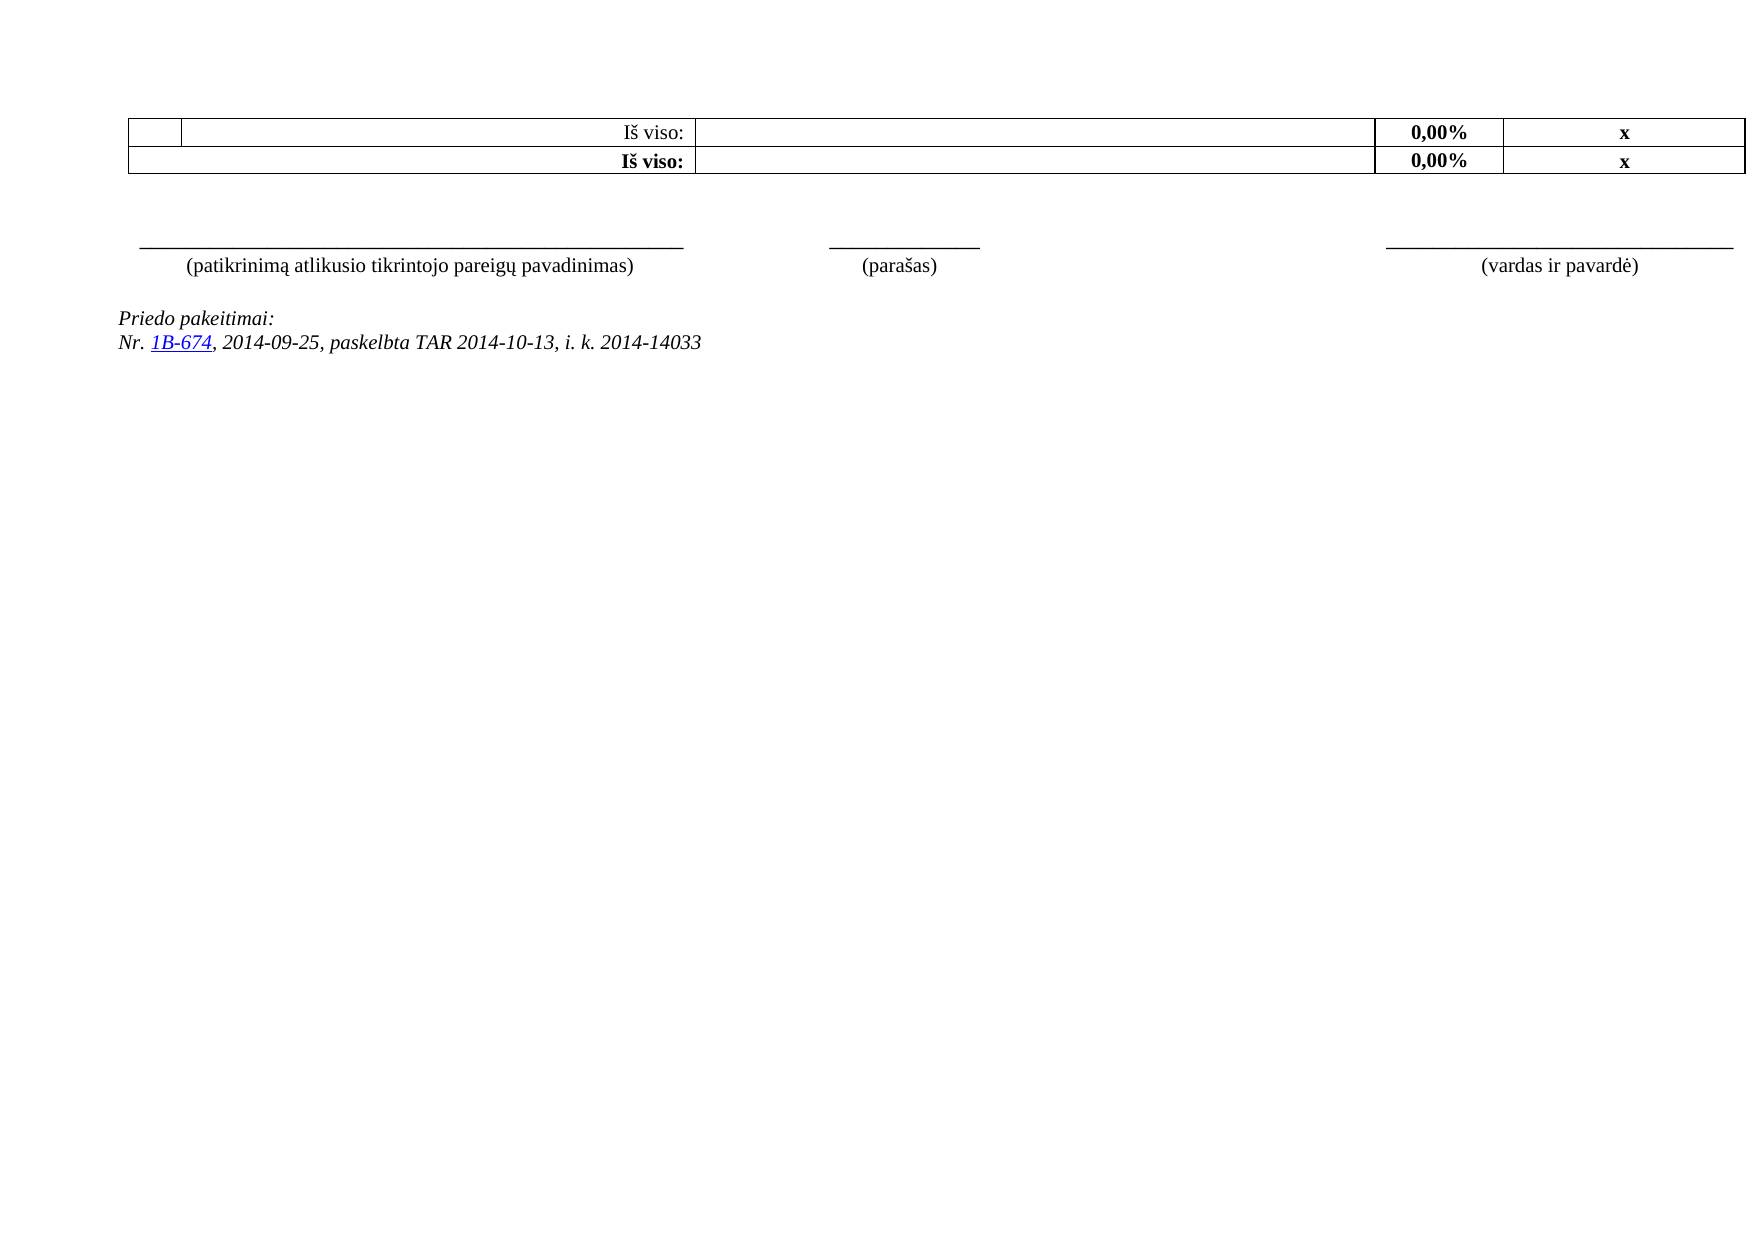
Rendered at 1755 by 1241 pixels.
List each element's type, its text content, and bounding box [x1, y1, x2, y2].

table_cell _______________________________________________ [128, 222, 695, 249]
table_cell [1106, 250, 1264, 277]
table_cell [1504, 174, 1745, 198]
table_cell x [1504, 147, 1744, 173]
table_cell [695, 198, 818, 222]
table_cell [1265, 174, 1375, 198]
table_cell [528, 174, 695, 198]
table_cell [182, 174, 331, 198]
table_cell [129, 119, 181, 146]
table_cell 0,00% [1376, 147, 1503, 173]
table_cell [128, 198, 182, 222]
table_cell (vardas ir pavardė) [1375, 250, 1745, 277]
table_cell [695, 174, 818, 198]
table_cell [1106, 222, 1264, 249]
table_cell 0,00% [1376, 119, 1503, 146]
text Nr. 1B-674, 2014-09-25, paskelbta TAR 2014-10-13, i. k. 2014-14033 [118, 330, 1636, 354]
table_cell [1504, 198, 1745, 222]
table_cell [1265, 222, 1375, 249]
table_cell [331, 198, 528, 222]
table_cell [1265, 198, 1375, 222]
table_cell [818, 198, 991, 222]
table_cell [331, 174, 528, 198]
table_cell (parašas) [818, 250, 991, 277]
table_cell [1106, 174, 1264, 198]
table_cell (patikrinimą atlikusio tikrintojo pareigų pavadinimas) [128, 250, 818, 277]
table_cell [1265, 250, 1375, 277]
table_cell _____________ [818, 222, 991, 249]
table_cell [1375, 174, 1504, 198]
table_cell [991, 222, 1106, 249]
table_cell Iš viso: [129, 147, 695, 173]
table_cell [128, 174, 182, 198]
table_cell [1106, 198, 1264, 222]
table_cell [528, 198, 695, 222]
table_cell [696, 119, 1374, 146]
table_cell ______________________________ [1375, 222, 1745, 249]
table_cell [991, 250, 1106, 277]
table_cell x [1504, 119, 1744, 146]
table_cell [991, 198, 1106, 222]
table_cell [695, 222, 818, 249]
table_cell [1375, 198, 1504, 222]
table_cell Iš viso: [182, 119, 695, 146]
table_cell [991, 174, 1106, 198]
table_cell [182, 198, 331, 222]
text Priedo pakeitimai: [118, 306, 1636, 330]
table_cell [696, 147, 1374, 173]
table_cell [818, 174, 991, 198]
